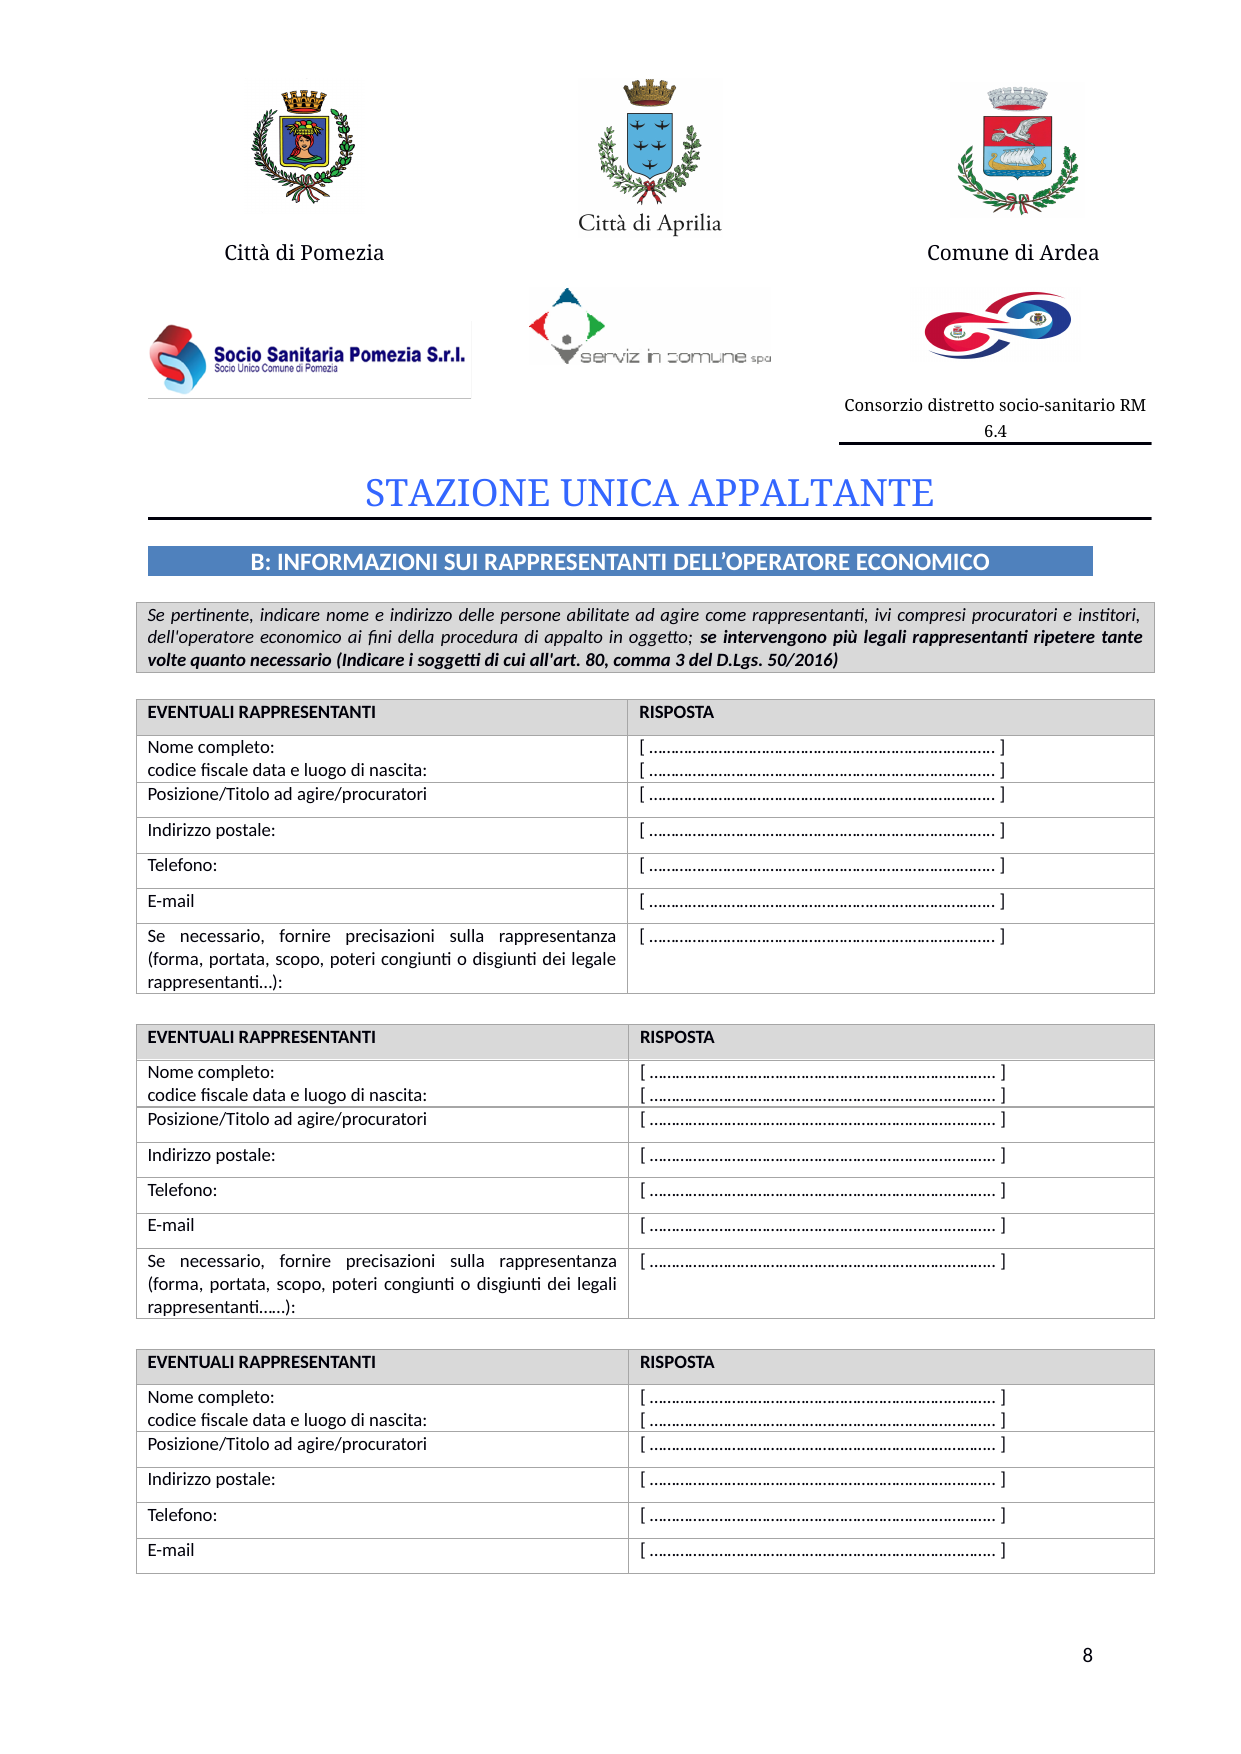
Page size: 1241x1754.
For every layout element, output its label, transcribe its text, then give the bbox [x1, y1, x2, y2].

table_header RISPOSTA [629, 1025, 1154, 1059]
table_cell Posizione/Titolo ad agire/procuratori [137, 783, 627, 817]
table_cell Indirizzo postale: [137, 1143, 628, 1177]
table_cell Nome completo: codice fiscale data e luogo di nascita: [137, 1061, 628, 1106]
table_cell [ …………………………………………………………………….. ] [629, 1539, 1154, 1573]
table_header EVENTUALI RAPPRESENTANTI [137, 1350, 628, 1384]
table_header EVENTUALI RAPPRESENTANTI [137, 1025, 628, 1059]
table_cell E-mail [137, 889, 627, 923]
table_cell [ …………………………………………………………………….. ] [629, 1178, 1154, 1213]
table_cell [ …………………………………………………………………….. ] [628, 854, 1154, 888]
table_cell Posizione/Titolo ad agire/procuratori [137, 1108, 628, 1142]
table_cell E-mail [137, 1214, 628, 1248]
picture [529, 287, 771, 365]
table_cell Posizione/Titolo ad agire/procuratori [137, 1432, 628, 1467]
table_cell [ …………………………………………………………………….. ] [629, 1249, 1154, 1318]
table_cell Indirizzo postale: [137, 818, 627, 852]
table_cell [ …………………………………………………………………….. ] [629, 1432, 1154, 1467]
table_cell Telefono: [137, 1503, 628, 1537]
table_cell Telefono: [137, 1178, 628, 1213]
text B: INFORMAZIONI SUI RAPPRESENTANTI DELL’OPERATORE ECONOMICO [148, 546, 1093, 576]
table_cell [ …………………………………………………………………….. ] [628, 924, 1154, 993]
table_cell [ …………………………………………………………………….. ] [628, 889, 1154, 923]
table_cell [ …………………………………………………………………….. ] [ …………………………………………………………………….. ] [629, 1385, 1154, 1431]
table_cell [ …………………………………………………………………….. ] [ …………………………………………………………………….. ] [629, 1061, 1154, 1106]
table_header Se pertinente, indicare nome e indirizzo delle persone abilitate ad agire come rappresentanti, ivi compresi procuratori e institori, dell'operatore economico ai fini della procedura di appalto in oggetto; se intervengono più legali rappresentanti ripetere tante volte quanto necessario (Indicare i soggetti di cui all'art. 80, comma 3 del D.Lgs. 50/2016) [137, 603, 1154, 672]
picture [577, 78, 723, 238]
table_header EVENTUALI RAPPRESENTANTI [137, 700, 627, 735]
table_cell Nome completo: codice fiscale data e luogo di nascita: [137, 1385, 628, 1431]
table_cell [ …………………………………………………………………….. ] [629, 1108, 1154, 1142]
table_cell [ …………………………………………………………………….. ] [629, 1214, 1154, 1248]
picture [949, 82, 1085, 218]
table_header RISPOSTA [628, 700, 1154, 735]
picture [909, 287, 1081, 362]
table_cell [ …………………………………………………………………….. ] [628, 818, 1154, 852]
table_cell Se necessario, fornire precisazioni sulla rappresentanza (forma, portata, scopo, poteri congiunti o disgiunti dei legali rappresentanti……): [137, 1249, 628, 1318]
table_cell [ …………………………………………………………………….. ] [629, 1143, 1154, 1177]
table_cell Se necessario, fornire precisazioni sulla rappresentanza (forma, portata, scopo, poteri congiunti o disgiunti dei legale rappresentanti…): [137, 924, 627, 993]
table_cell Telefono: [137, 854, 627, 888]
table_cell [ …………………………………………………………………….. ] [ …………………………………………………………………….. ] [628, 736, 1154, 782]
table_cell E-mail [137, 1539, 628, 1573]
table_cell [ …………………………………………………………………….. ] [628, 783, 1154, 817]
table_cell Indirizzo postale: [137, 1468, 628, 1502]
table_cell Nome completo: codice fiscale data e luogo di nascita: [137, 736, 627, 782]
table_cell [ …………………………………………………………………….. ] [629, 1468, 1154, 1502]
table_header RISPOSTA [629, 1350, 1154, 1384]
table_cell [ …………………………………………………………………….. ] [629, 1503, 1154, 1537]
